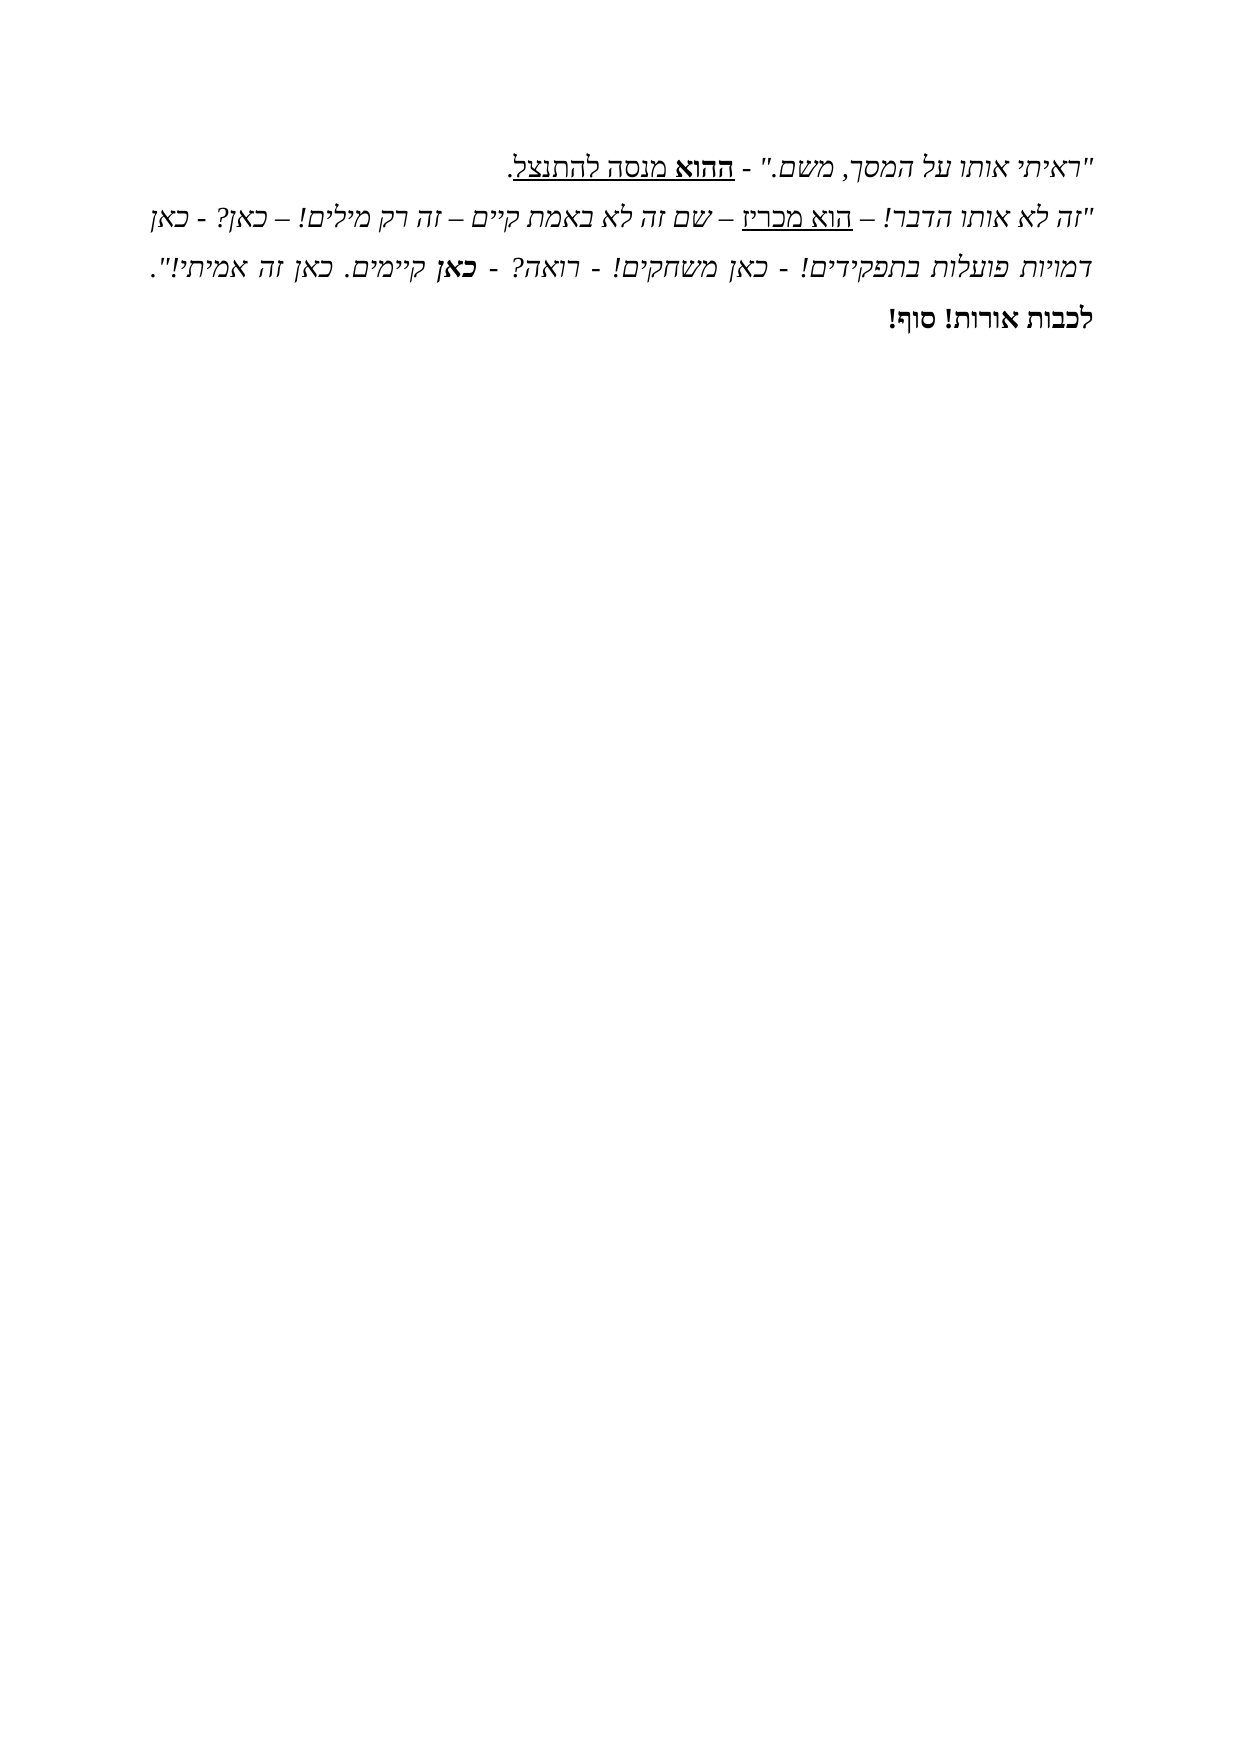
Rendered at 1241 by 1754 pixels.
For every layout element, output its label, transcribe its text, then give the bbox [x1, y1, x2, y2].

text "זה לא אותו הדבר! – הוא מכריז – שם זה לא באמת קיים – זה רק מילים! – כאן? - כאן דמויות פועלות בתפקידים! - כאן משחקים! - רואה? - כאן קיימים. כאן זה אמיתי!". לכבות אורות! סוף! [147, 200, 1094, 334]
text "ראיתי אותו על המסך, משם." - ההוא מנסה להתנצל. [147, 150, 1094, 183]
